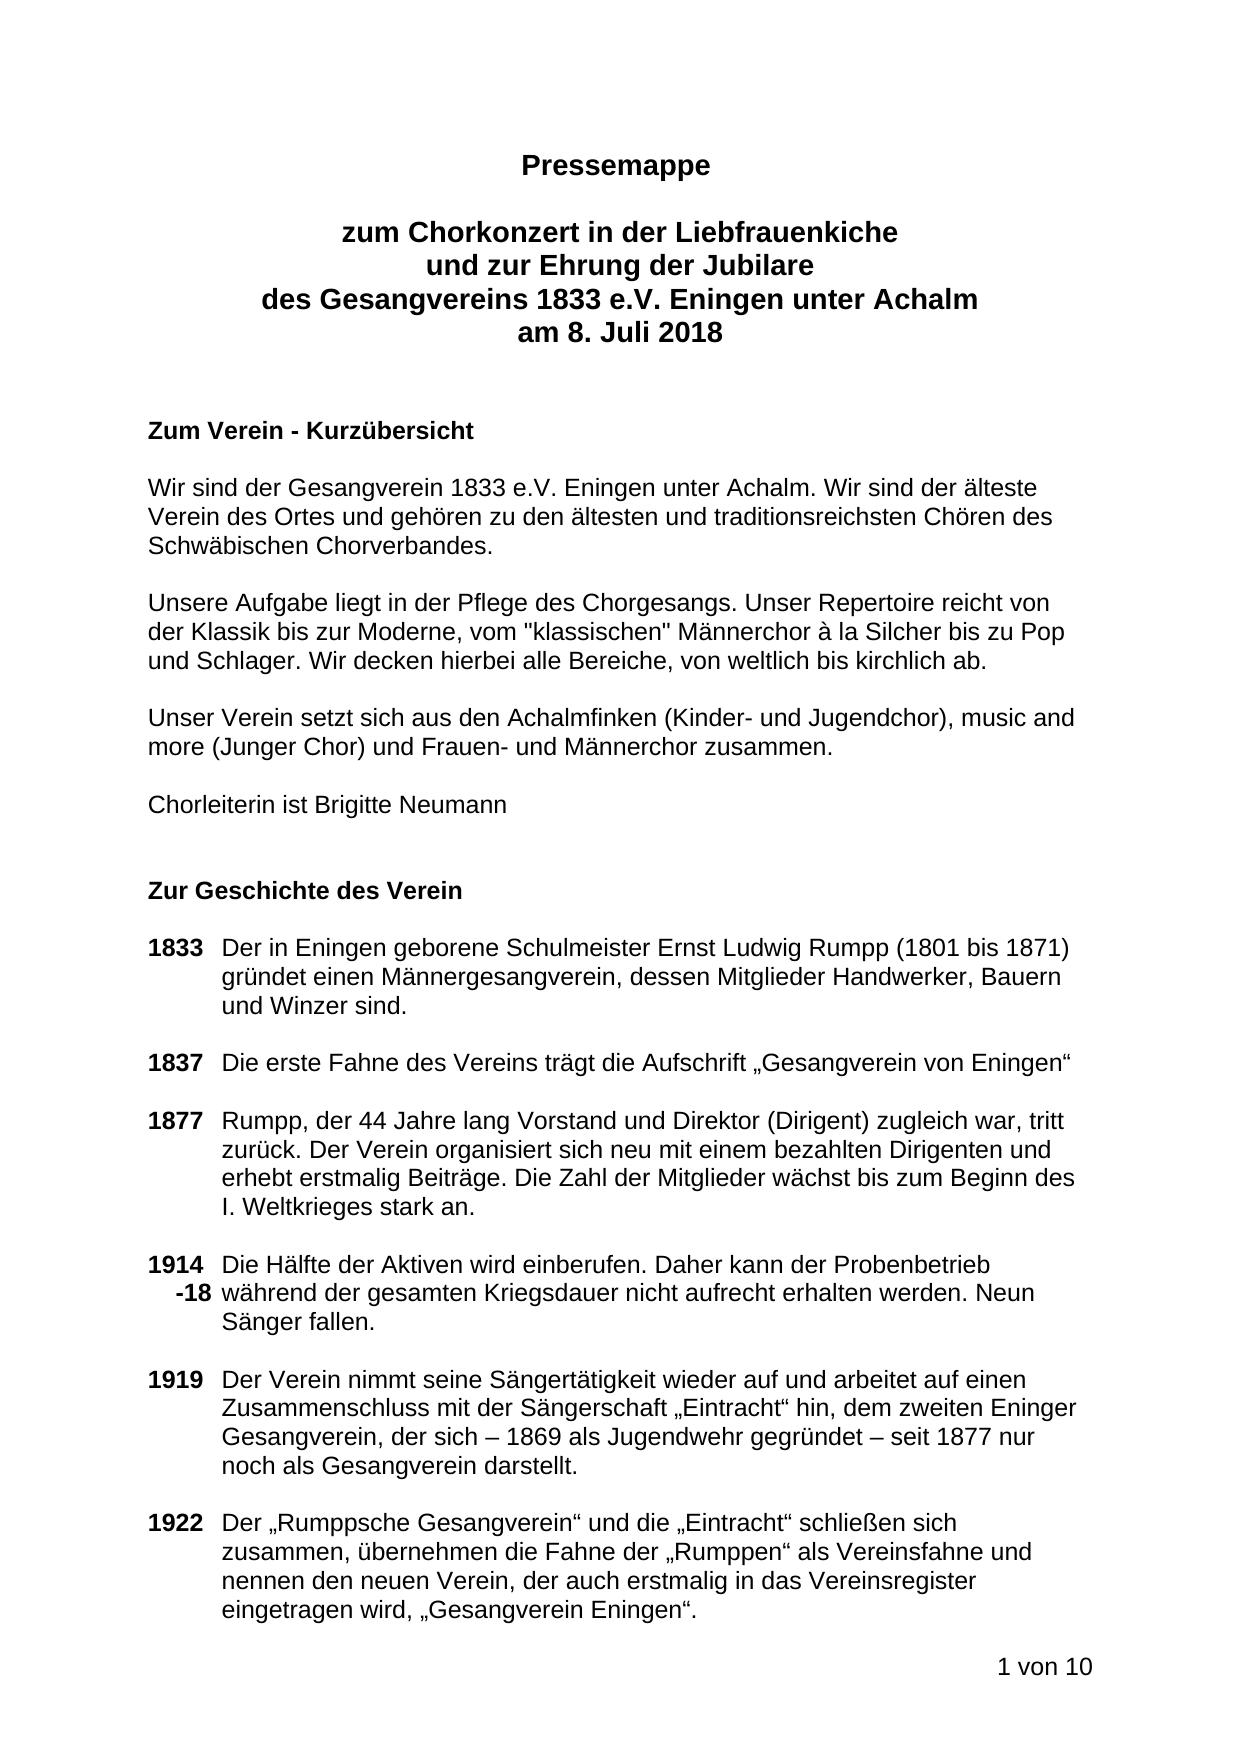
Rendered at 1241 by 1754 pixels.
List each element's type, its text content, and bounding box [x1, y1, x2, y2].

text 1919 Der Verein nimmt seine Sängertätigkeit wieder auf und arbeitet auf einen [148, 1365, 1093, 1393]
text Zur Geschichte des Verein [148, 876, 1093, 905]
text Pressemappe [148, 148, 1093, 181]
text 1922 Der „Rumppsche Gesangverein“ und die „Eintracht“ schließen sich [148, 1508, 1093, 1537]
text 1833 Der in Eningen geborene Schulmeister Ernst Ludwig Rumpp (1801 bis 1871) [148, 933, 1093, 962]
text 1877 Rumpp, der 44 Jahre lang Vorstand und Direktor (Dirigent) zugleich war, tritt [148, 1106, 1093, 1135]
text -18 während der gesamten Kriegsdauer nicht aufrecht erhalten werden. Neun [148, 1278, 1093, 1307]
text erhebt erstmalig Beiträge. Die Zahl der Mitglieder wächst bis zum Beginn des [148, 1163, 1093, 1192]
text 1837 Die erste Fahne des Vereins trägt die Aufschrift „Gesangverein von Eningen“ [148, 1048, 1093, 1077]
text zum Chorkonzert in der Liebfrauenkiche [148, 215, 1093, 248]
text noch als Gesangverein darstellt. [148, 1451, 1093, 1480]
text und zur Ehrung der Jubilare [148, 248, 1093, 282]
text Chorleiterin ist Brigitte Neumann [148, 790, 1093, 818]
text Gesangverein, der sich – 1869 als Jugendwehr gegründet – seit 1877 nur [148, 1422, 1093, 1451]
text am 8. Juli 2018 [148, 315, 1093, 349]
text I. Weltkrieges stark an. [148, 1192, 1093, 1221]
text 1914 Die Hälfte der Aktiven wird einberufen. Daher kann der Probenbetrieb [148, 1250, 1093, 1278]
text nennen den neuen Verein, der auch erstmalig in das Vereinsregister [148, 1566, 1093, 1595]
text Zum Verein - Kurzübersicht [148, 416, 1093, 445]
text Unser Verein setzt sich aus den Achalmfinken (Kinder- und Jugendchor), music and more (Junger Chor) und Frauen- und Männerchor zusammen. [148, 703, 1093, 761]
text zurück. Der Verein organisiert sich neu mit einem bezahlten Dirigenten und [148, 1135, 1093, 1163]
text des Gesangvereins 1833 e.V. Eningen unter Achalm [148, 282, 1093, 315]
text Wir sind der Gesangverein 1833 e.V. Eningen unter Achalm. Wir sind der älteste Verein des Ortes und gehören zu den ältesten und traditionsreichsten Chören des Schwäbischen Chorverbandes. [148, 473, 1093, 560]
text gründet einen Männergesangverein, dessen Mitglieder Handwerker, Bauern und Winzer sind. [221, 962, 1093, 1020]
text Unsere Aufgabe liegt in der Pflege des Chorgesangs. Unser Repertoire reicht von der Klassik bis zur Moderne, vom "klassischen" Männerchor à la Silcher bis zu Pop und Schlager. Wir decken hierbei alle Bereiche, von weltlich bis kirchlich ab. [148, 588, 1093, 675]
text Sänger fallen. [148, 1307, 1093, 1336]
text eingetragen wird, „Gesangverein Eningen“. [148, 1595, 1093, 1623]
text Zusammenschluss mit der Sängerschaft „Eintracht“ hin, dem zweiten Eninger [148, 1393, 1093, 1422]
text zusammen, übernehmen die Fahne der „Rumppen“ als Vereinsfahne und [148, 1537, 1093, 1566]
